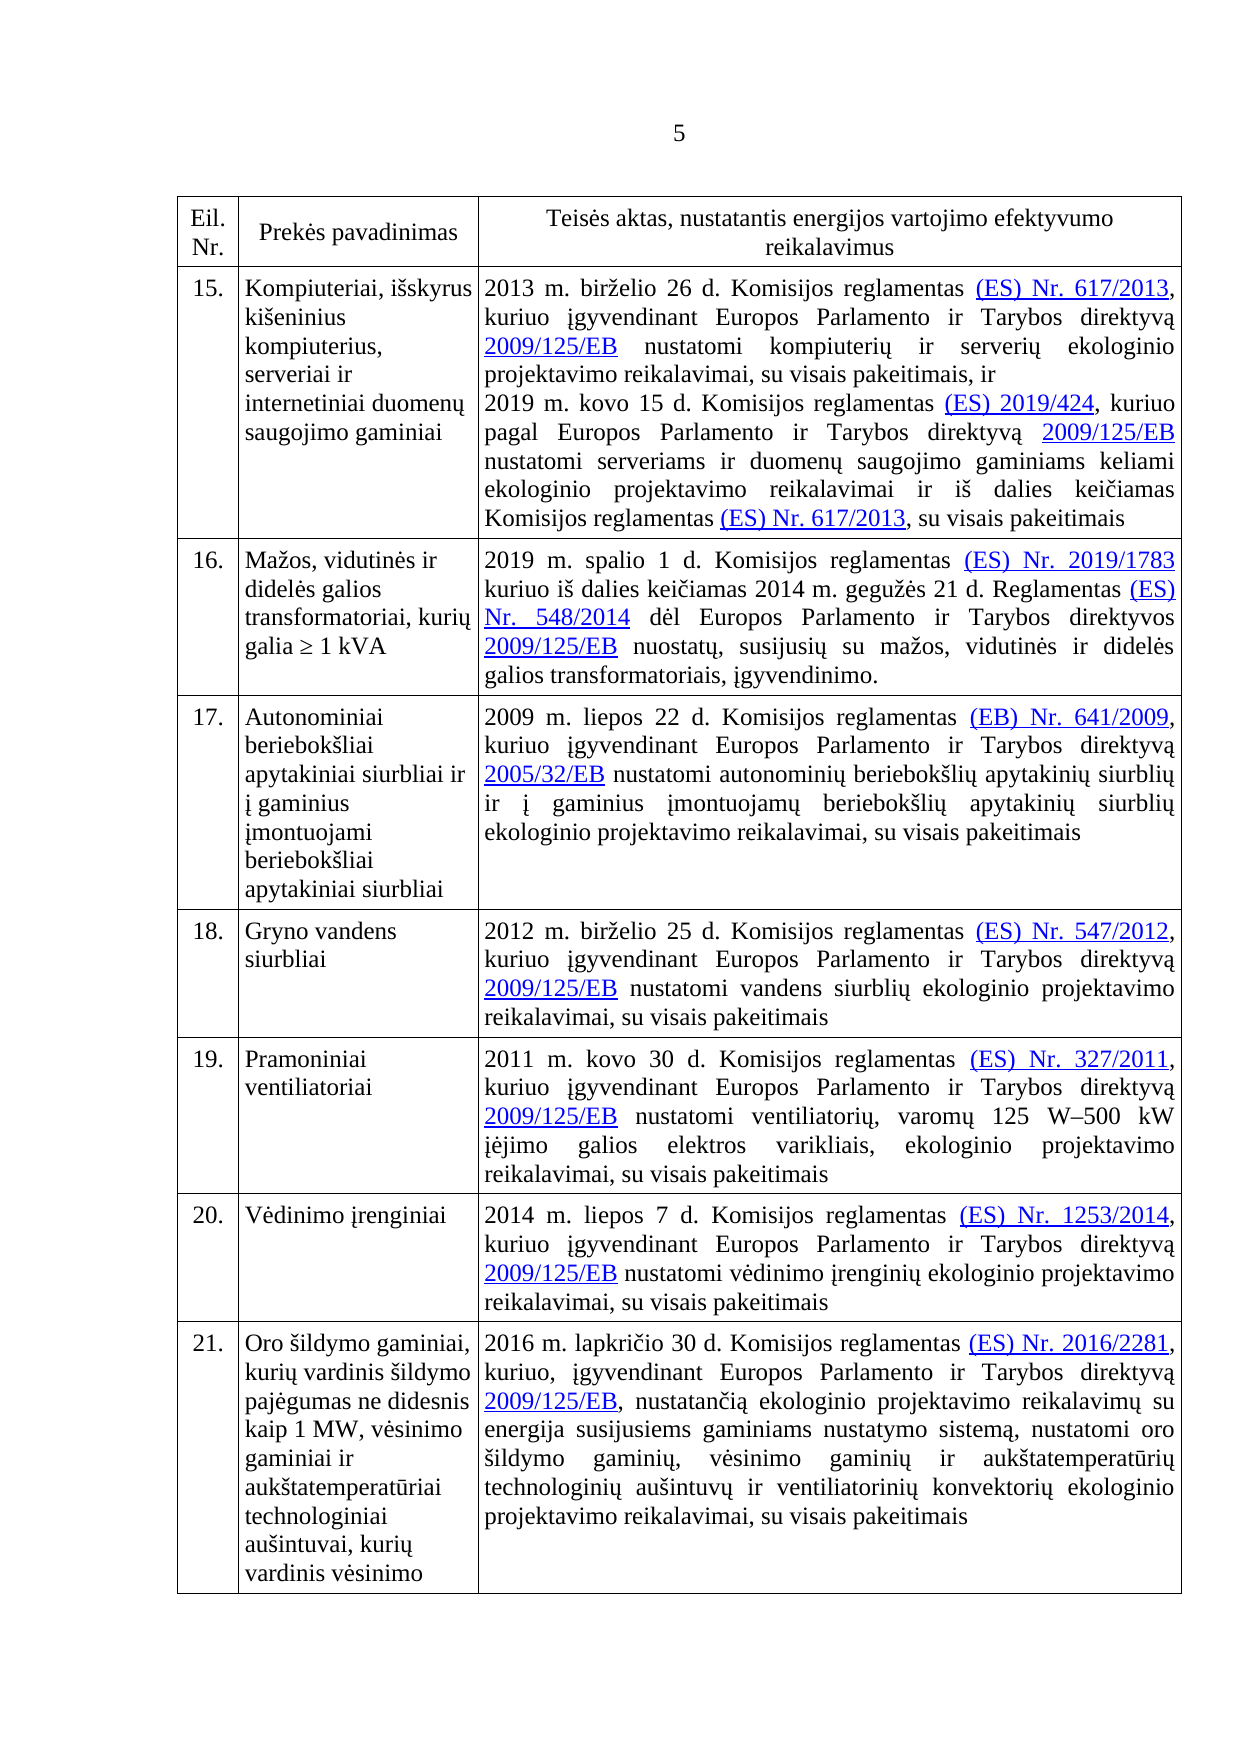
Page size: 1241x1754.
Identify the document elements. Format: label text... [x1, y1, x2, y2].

table_header Eil. Nr. [178, 197, 238, 266]
table_cell Pramoniniai ventiliatoriai [239, 1038, 478, 1193]
table_cell 2016 m. lapkričio 30 d. Komisijos reglamentas (ES) Nr. 2016/2281, kuriuo, įgyvendinant Europos Parlamento ir Tarybos direktyvą 2009/125/EB, nustatančią ekologinio projektavimo reikalavimų su energija susijusiems gaminiams nustatymo sistemą, nustatomi oro šildymo gaminių, vėsinimo gaminių ir aukštatemperatūrių technologinių aušintuvų ir ventiliatorinių konvektorių ekologinio projektavimo reikalavimai, su visais pakeitimais [479, 1322, 1181, 1593]
table_cell Vėdinimo įrenginiai [239, 1194, 478, 1321]
table_cell 19. [178, 1038, 238, 1193]
table_header Teisės aktas, nustatantis energijos vartojimo efektyvumo reikalavimus [479, 197, 1181, 266]
table_cell 15. [178, 267, 238, 538]
table_cell Kompiuteriai, išskyrus kišeninius kompiuterius, serveriai ir internetiniai duomenų saugojimo gaminiai [239, 267, 478, 538]
table_cell 2013 m. birželio 26 d. Komisijos reglamentas (ES) Nr. 617/2013, kuriuo įgyvendinant Europos Parlamento ir Tarybos direktyvą 2009/125/EB nustatomi kompiuterių ir serverių ekologinio projektavimo reikalavimai, su visais pakeitimais, ir 2019 m. kovo 15 d. Komisijos reglamentas (ES) 2019/424, kuriuo pagal Europos Parlamento ir Tarybos direktyvą 2009/125/EB nustatomi serveriams ir duomenų saugojimo gaminiams keliami ekologinio projektavimo reikalavimai ir iš dalies keičiamas Komisijos reglamentas (ES) Nr. 617/2013, su visais pakeitimais [479, 267, 1181, 538]
table_cell 2014 m. liepos 7 d. Komisijos reglamentas (ES) Nr. 1253/2014, kuriuo įgyvendinant Europos Parlamento ir Tarybos direktyvą 2009/125/EB nustatomi vėdinimo įrenginių ekologinio projektavimo reikalavimai, su visais pakeitimais [479, 1194, 1181, 1321]
table_cell 2012 m. birželio 25 d. Komisijos reglamentas (ES) Nr. 547/2012, kuriuo įgyvendinant Europos Parlamento ir Tarybos direktyvą 2009/125/EB nustatomi vandens siurblių ekologinio projektavimo reikalavimai, su visais pakeitimais [479, 910, 1181, 1037]
table_cell Oro šildymo gaminiai, kurių vardinis šildymo pajėgumas ne didesnis kaip 1 MW, vėsinimo gaminiai ir aukštatemperatūriai technologiniai aušintuvai, kurių vardinis vėsinimo [239, 1322, 478, 1593]
table_cell Gryno vandens siurbliai [239, 910, 478, 1037]
table_cell 21. [178, 1322, 238, 1593]
table_cell 2011 m. kovo 30 d. Komisijos reglamentas (ES) Nr. 327/2011, kuriuo įgyvendinant Europos Parlamento ir Tarybos direktyvą 2009/125/EB nustatomi ventiliatorių, varomų 125 W–500 kW įėjimo galios elektros varikliais, ekologinio projektavimo reikalavimai, su visais pakeitimais [479, 1038, 1181, 1193]
table_cell Mažos, vidutinės ir didelės galios transformatoriai, kurių galia ≥ 1 kVA [239, 539, 478, 694]
table_header Prekės pavadinimas [239, 197, 478, 266]
table_cell 2019 m. spalio 1 d. Komisijos reglamentas (ES) Nr. 2019/1783 kuriuo iš dalies keičiamas 2014 m. gegužės 21 d. Reglamentas (ES) Nr. 548/2014 dėl Europos Parlamento ir Tarybos direktyvos 2009/125/EB nuostatų, susijusių su mažos, vidutinės ir didelės galios transformatoriais, įgyvendinimo. [479, 539, 1181, 694]
table_cell 17. [178, 696, 238, 909]
table_cell Autonominiai beriebokšliai apytakiniai siurbliai ir į gaminius įmontuojami beriebokšliai apytakiniai siurbliai [239, 696, 478, 909]
table_cell 18. [178, 910, 238, 1037]
table_cell 16. [178, 539, 238, 694]
table_cell 2009 m. liepos 22 d. Komisijos reglamentas (EB) Nr. 641/2009, kuriuo įgyvendinant Europos Parlamento ir Tarybos direktyvą 2005/32/EB nustatomi autonominių beriebokšlių apytakinių siurblių ir į gaminius įmontuojamų beriebokšlių apytakinių siurblių ekologinio projektavimo reikalavimai, su visais pakeitimais [479, 696, 1181, 909]
table_cell 20. [178, 1194, 238, 1321]
